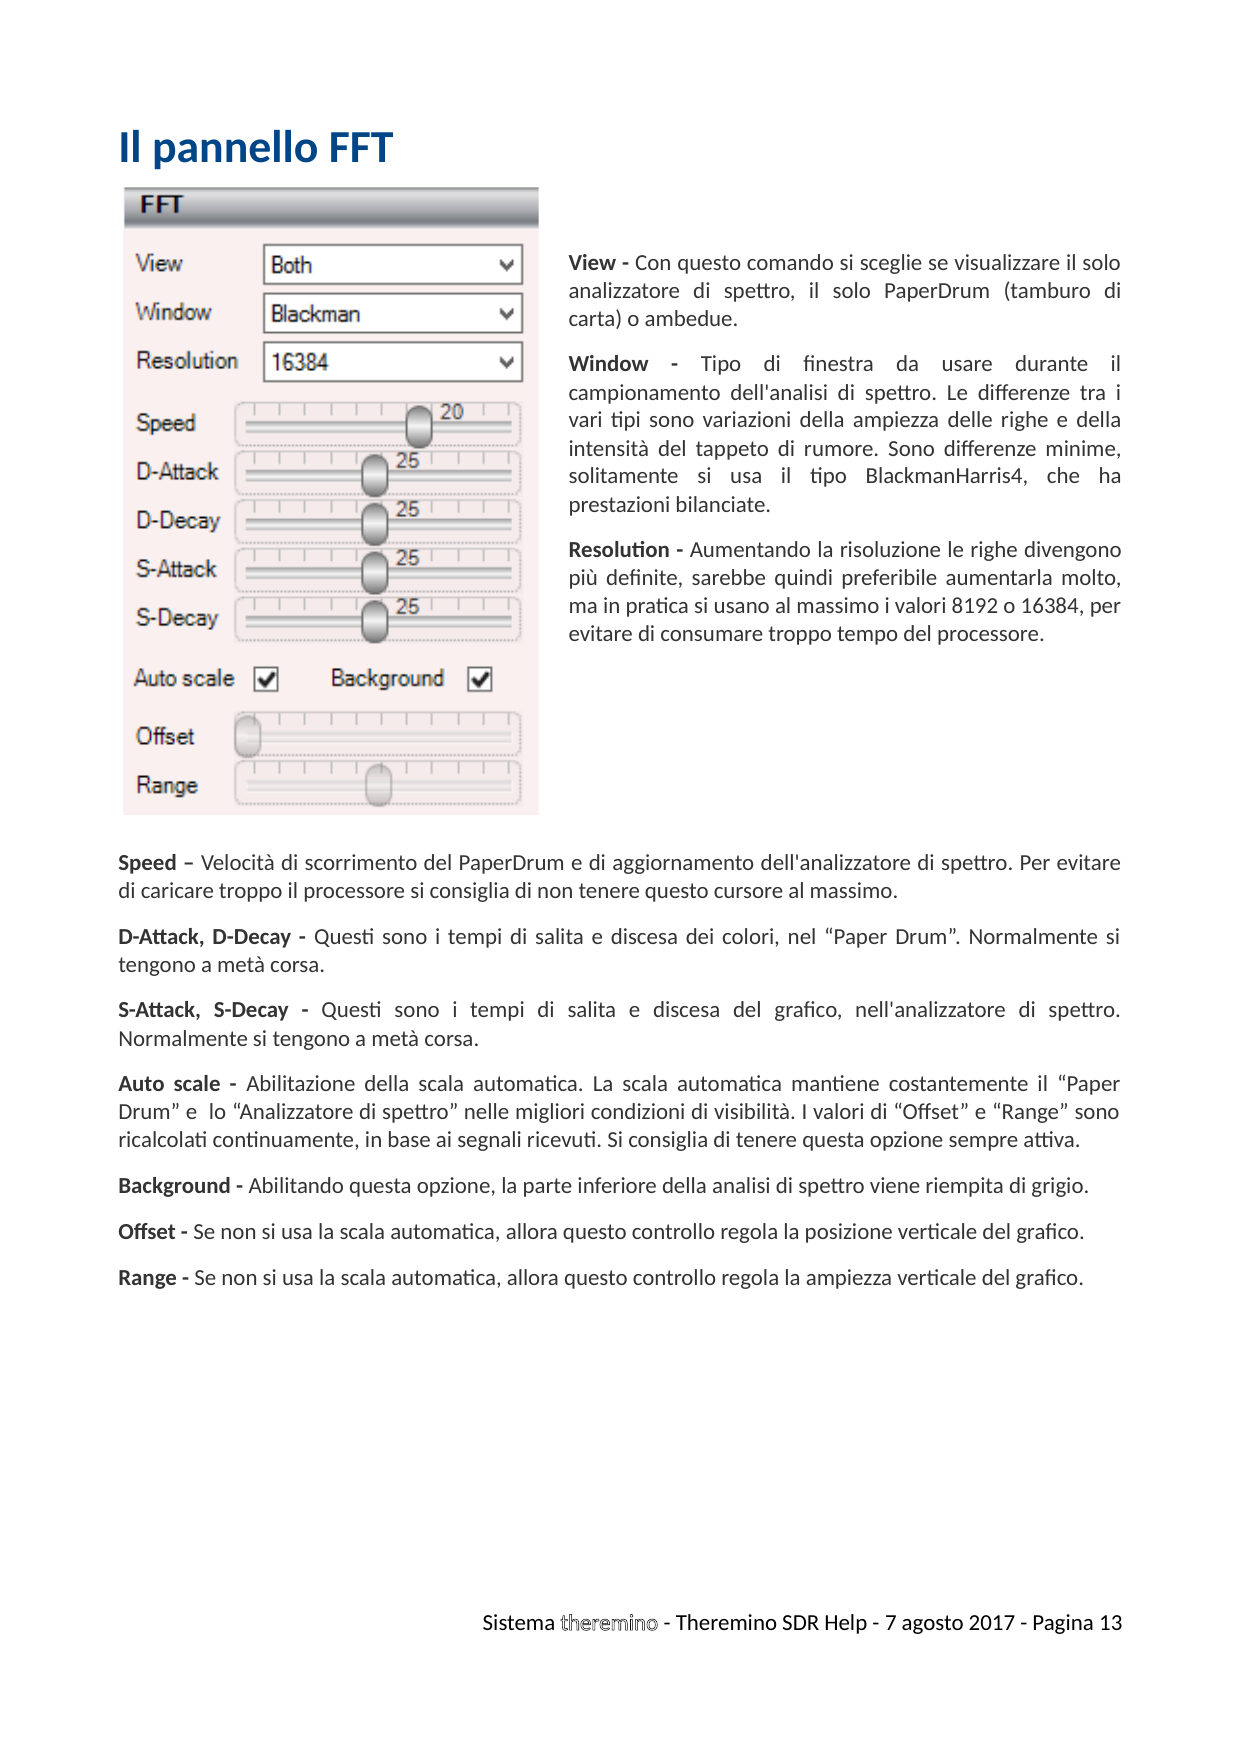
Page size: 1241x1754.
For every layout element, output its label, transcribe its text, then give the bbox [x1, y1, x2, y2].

text Resolution - Aumentando la risoluzione le righe divengono più definite, sarebbe quindi preferibile aumentarla molto, ma in pratica si usano al massimo i valori 8192 o 16384, per evitare di consumare troppo tempo del processore. [539, 535, 1122, 647]
subtitle Il pannello FFT [118, 118, 1122, 174]
picture [123, 187, 539, 815]
text Offset - Se non si usa la scala automatica, allora questo controllo regola la posizione verticale del grafico. [118, 1217, 1122, 1245]
text Auto scale - Abilitazione della scala automatica. La scala automatica mantiene costantemente il “Paper Drum” e lo “Analizzatore di spettro” nelle migliori condizioni di visibilità. I valori di “Offset” e “Range” sono ricalcolati continuamente, in base ai segnali ricevuti. Si consiglia di tenere questa opzione sempre attiva. [118, 1069, 1122, 1153]
text Range - Se non si usa la scala automatica, allora questo controllo regola la ampiezza verticale del grafico. [118, 1263, 1122, 1291]
text Speed – Velocità di scorrimento del PaperDrum e di aggiornamento dell'analizzatore di spettro. Per evitare di caricare troppo il processore si consiglia di non tenere questo cursore al massimo. [118, 848, 1122, 904]
text Background - Abilitando questa opzione, la parte inferiore della analisi di spettro viene riempita di grigio. [118, 1171, 1122, 1199]
text D-Attack, D-Decay - Questi sono i tempi di salita e discesa dei colori, nel “Paper Drum”. Normalmente si tengono a metà corsa. [118, 922, 1122, 978]
text S-Attack, S-Decay - Questi sono i tempi di salita e discesa del grafico, nell'analizzatore di spettro. Normalmente si tengono a metà corsa. [118, 996, 1122, 1052]
text Window - Tipo di finestra da usare durante il campionamento dell'analisi di spettro. Le differenze tra i vari tipi sono variazioni della ampiezza delle righe e della intensità del tappeto di rumore. Sono differenze minime, solitamente si usa il tipo BlackmanHarris4, che ha prestazioni bilanciate. [539, 349, 1122, 518]
text View - Con questo comando si sceglie se visualizzare il solo analizzatore di spettro, il solo PaperDrum (tamburo di carta) o ambedue. [539, 248, 1122, 332]
